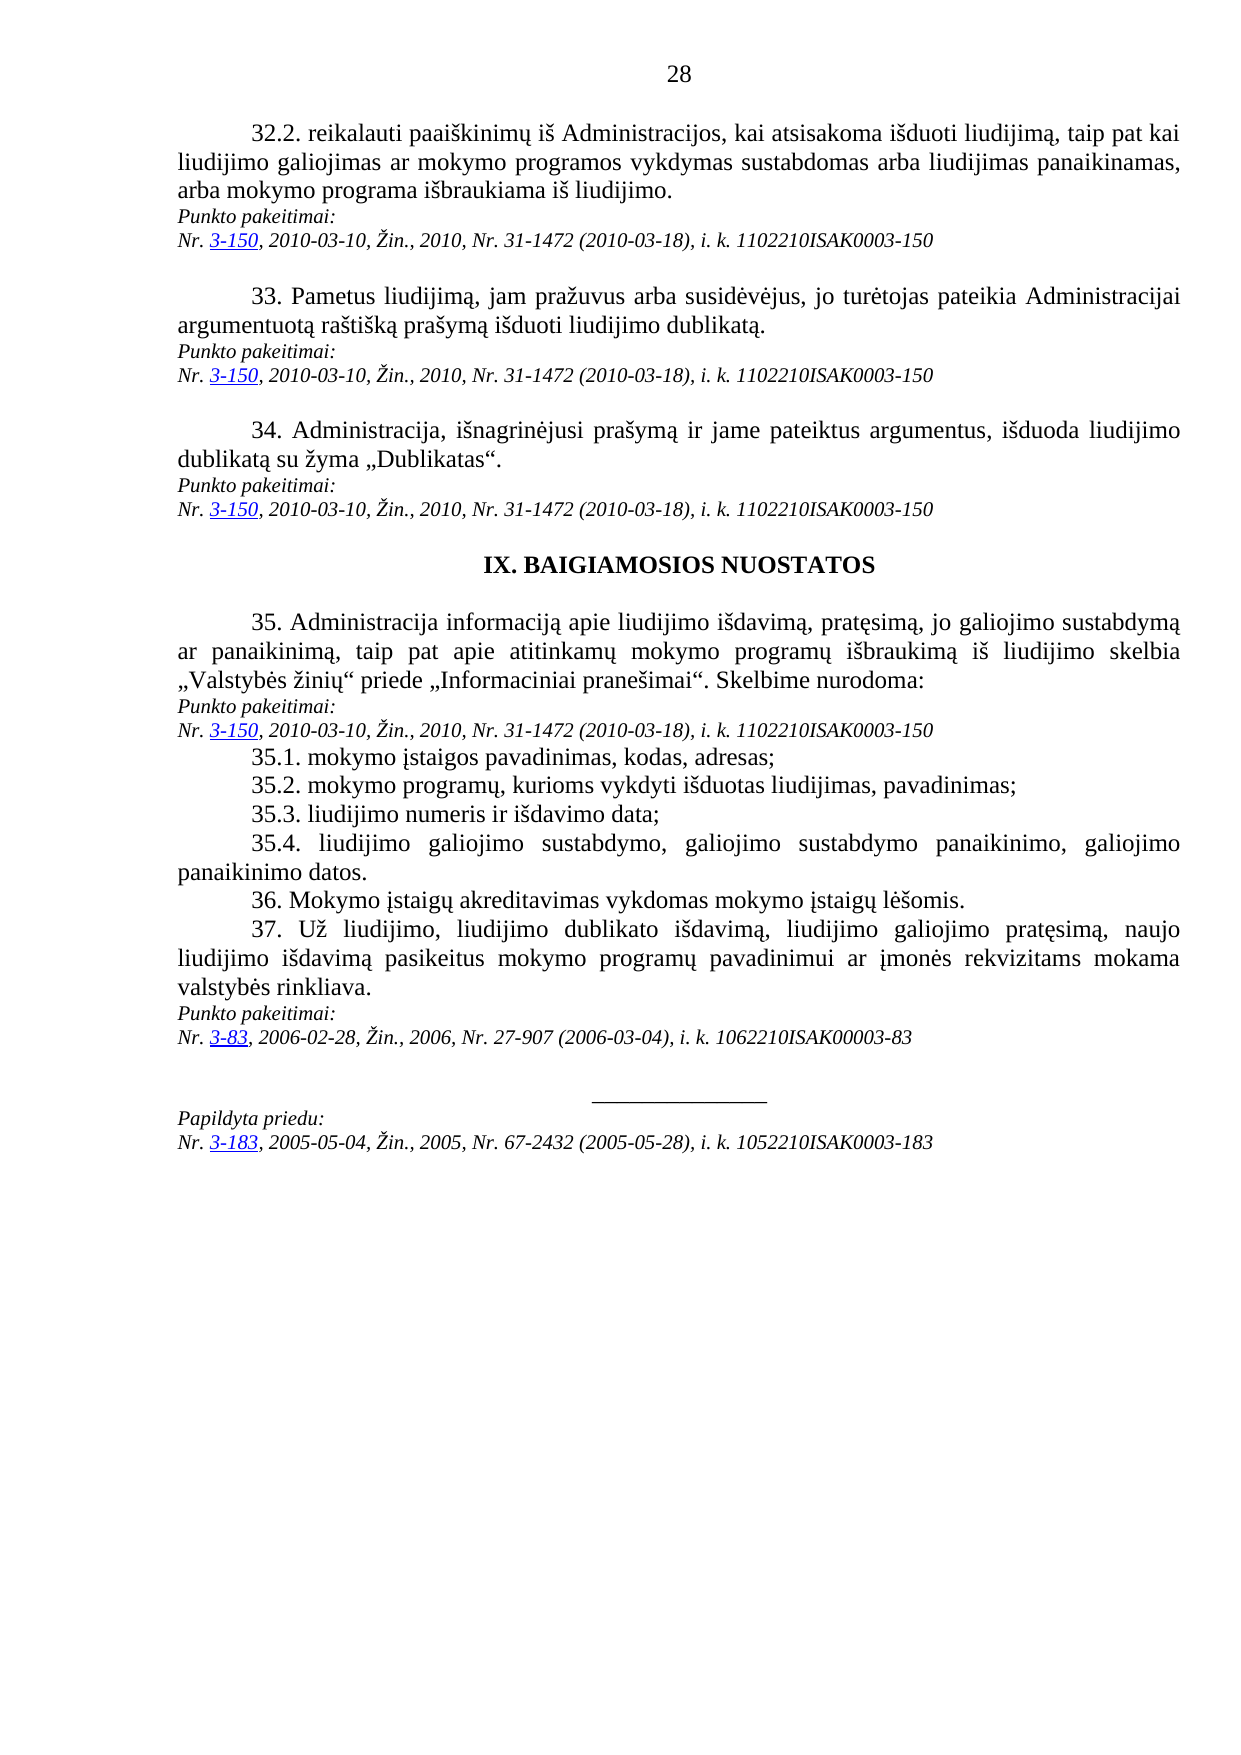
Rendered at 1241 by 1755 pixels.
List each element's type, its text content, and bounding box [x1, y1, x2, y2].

text Nr. 3-150, 2010-03-10, Žin., 2010, Nr. 31-1472 (2010-03-18), i. k. 1102210ISAK0003-150 [177, 363, 1181, 387]
text 33. Pametus liudijimą, jam pražuvus arba susidėvėjus, jo turėtojas pateikia Administracijai argumentuotą raštišką prašymą išduoti liudijimo dublikatą. [177, 281, 1181, 339]
text IX. BAIGIAMOSIOS NUOSTATOS [177, 550, 1181, 579]
text 36. Mokymo įstaigų akreditavimas vykdomas mokymo įstaigų lėšomis. [177, 886, 1181, 914]
text Punkto pakeitimai: [177, 694, 1181, 718]
text Nr. 3-83, 2006-02-28, Žin., 2006, Nr. 27-907 (2006-03-04), i. k. 1062210ISAK00003-83 [177, 1025, 1181, 1049]
text Punkto pakeitimai: [177, 473, 1181, 497]
text 35.2. mokymo programų, kurioms vykdyti išduotas liudijimas, pavadinimas; [177, 771, 1181, 799]
text 35. Administracija informaciją apie liudijimo išdavimą, pratęsimą, jo galiojimo sustabdymą ar panaikinimą, taip pat apie atitinkamų mokymo programų išbraukimą iš liudijimo skelbia „Valstybės žinių“ priede „Informaciniai pranešimai“. Skelbime nurodoma: [177, 607, 1181, 694]
text Papildyta priedu: [177, 1106, 1181, 1130]
text Punkto pakeitimai: [177, 204, 1181, 228]
text Nr. 3-183, 2005-05-04, Žin., 2005, Nr. 67-2432 (2005-05-28), i. k. 1052210ISAK0003-183 [177, 1130, 1181, 1154]
text Nr. 3-150, 2010-03-10, Žin., 2010, Nr. 31-1472 (2010-03-18), i. k. 1102210ISAK0003-150 [177, 497, 1181, 521]
text Punkto pakeitimai: [177, 1001, 1181, 1025]
text 35.3. liudijimo numeris ir išdavimo data; [177, 799, 1181, 828]
text ______________ [177, 1077, 1181, 1106]
text Punkto pakeitimai: [177, 339, 1181, 363]
text 34. Administracija, išnagrinėjusi prašymą ir jame pateiktus argumentus, išduoda liudijimo dublikatą su žyma „Dublikatas“. [177, 416, 1181, 473]
text 35.1. mokymo įstaigos pavadinimas, kodas, adresas; [177, 742, 1181, 771]
text 37. Už liudijimo, liudijimo dublikato išdavimą, liudijimo galiojimo pratęsimą, naujo liudijimo išdavimą pasikeitus mokymo programų pavadinimui ar įmonės rekvizitams mokama valstybės rinkliava. [177, 914, 1181, 1001]
text 32.2. reikalauti paaiškinimų iš Administracijos, kai atsisakoma išduoti liudijimą, taip pat kai liudijimo galiojimas ar mokymo programos vykdymas sustabdomas arba liudijimas panaikinamas, arba mokymo programa išbraukiama iš liudijimo. [177, 118, 1181, 204]
text Nr. 3-150, 2010-03-10, Žin., 2010, Nr. 31-1472 (2010-03-18), i. k. 1102210ISAK0003-150 [177, 718, 1181, 742]
text 35.4. liudijimo galiojimo sustabdymo, galiojimo sustabdymo panaikinimo, galiojimo panaikinimo datos. [177, 828, 1181, 886]
text Nr. 3-150, 2010-03-10, Žin., 2010, Nr. 31-1472 (2010-03-18), i. k. 1102210ISAK0003-150 [177, 228, 1181, 252]
